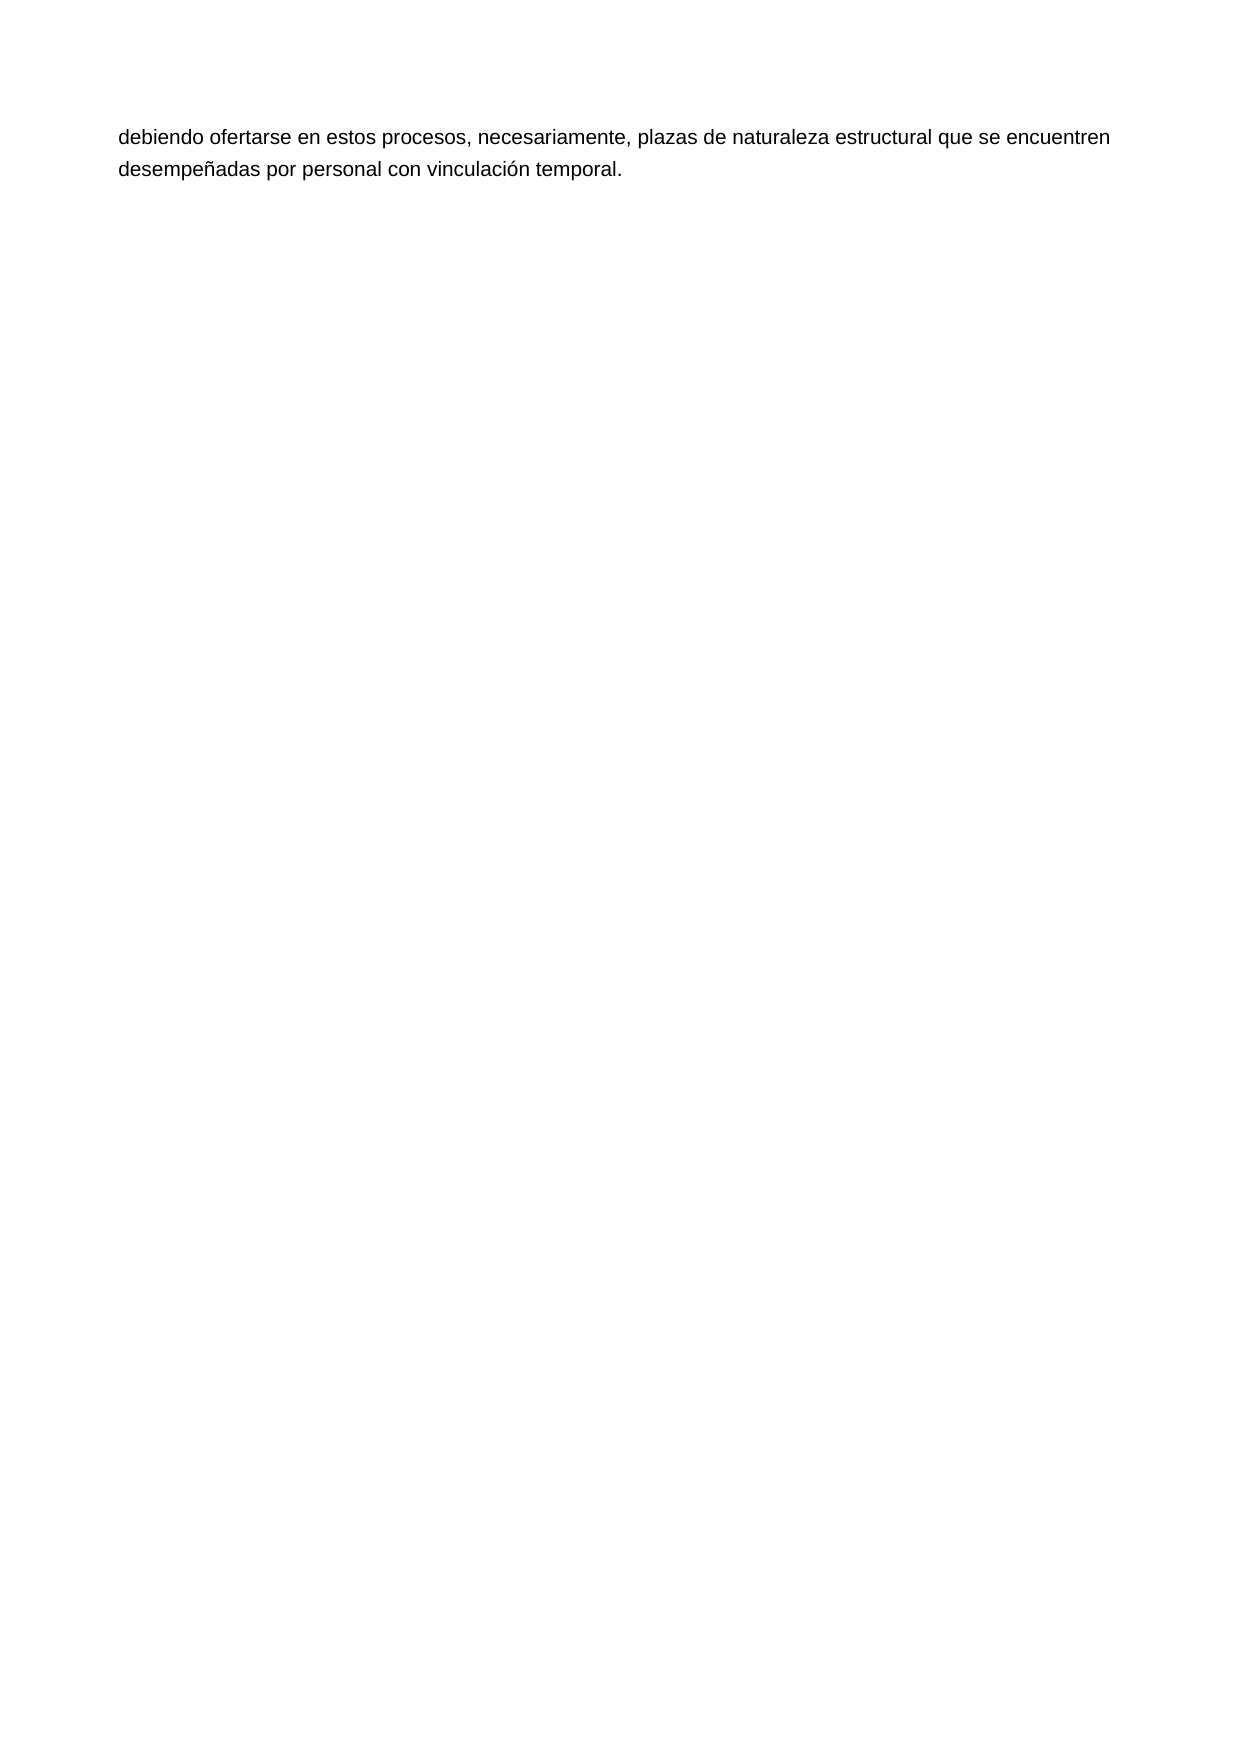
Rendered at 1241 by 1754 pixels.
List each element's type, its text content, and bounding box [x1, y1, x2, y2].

text debiendo ofertarse en estos procesos, necesariamente, plazas de naturaleza estructural que se encuentren desempeñadas por personal con vinculación temporal. [118, 118, 1122, 183]
